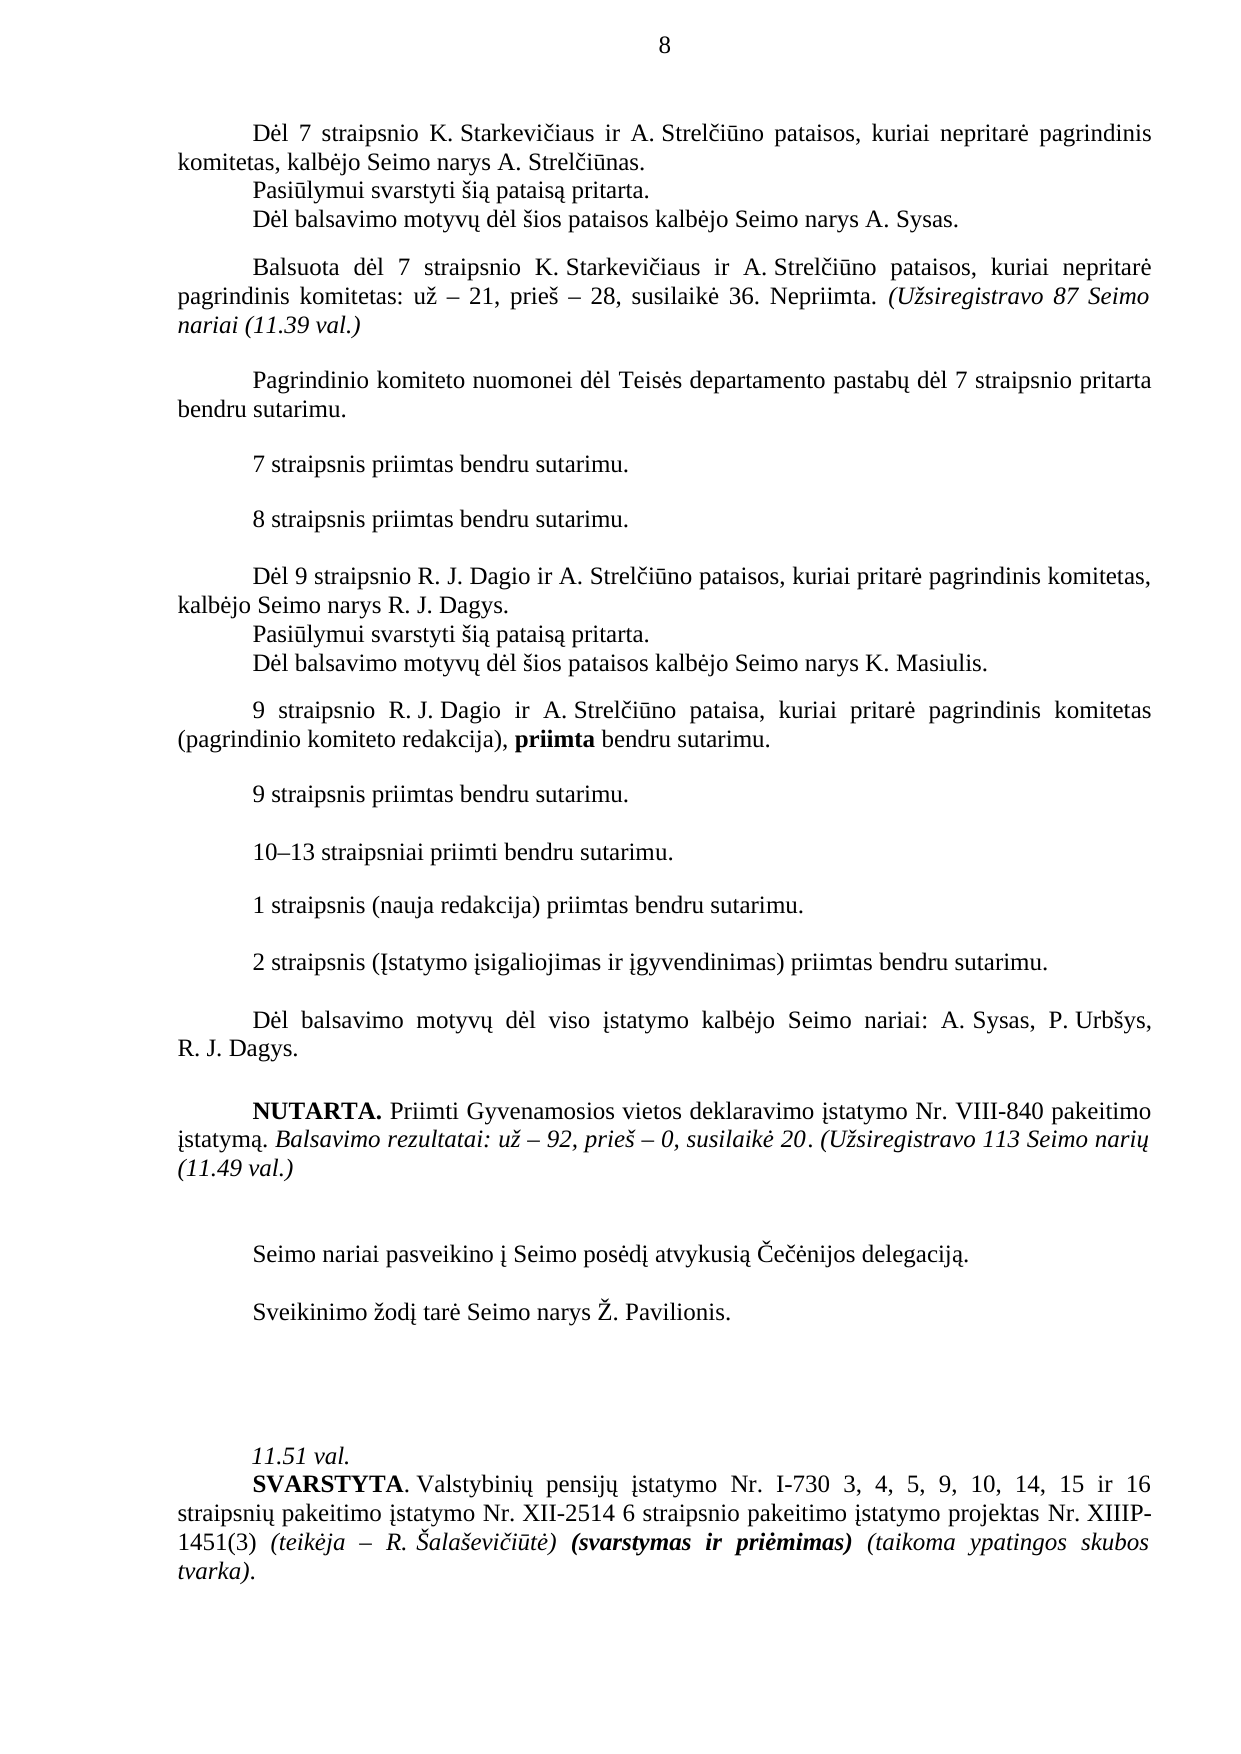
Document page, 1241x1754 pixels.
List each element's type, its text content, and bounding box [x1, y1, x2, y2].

text 10–13 straipsniai priimti bendru sutarimu. [177, 837, 1152, 866]
text Dėl balsavimo motyvų dėl šios pataisos kalbėjo Seimo narys K. Masiulis. [177, 648, 1152, 676]
text 7 straipsnis priimtas bendru sutarimu. [177, 449, 1152, 477]
text 1 straipsnis (nauja redakcija) priimtas bendru sutarimu. [177, 890, 1152, 918]
text Sveikinimo žodį tarė Seimo narys Ž. Pavilionis. [177, 1297, 1152, 1326]
text Seimo nariai pasveikino į Seimo posėdį atvykusią Čečėnijos delegaciją. [177, 1239, 1152, 1268]
text Pagrindinio komiteto nuomonei dėl Teisės departamento pastabų dėl 7 straipsnio pritarta bendru sutarimu. [177, 365, 1152, 422]
text Balsuota dėl 7 straipsnio K. Starkevičiaus ir A. Strelčiūno pataisos, kuriai nepritarė pagrindinis komitetas: už – 21, prieš – 28, susilaikė 36. Nepriimta. (Užsiregistravo 87 Seimo nariai (11.39 val.) [177, 252, 1152, 338]
text 9 straipsnio R. J. Dagio ir A. Strelčiūno pataisa, kuriai pritarė pagrindinis komitetas (pagrindinio komiteto redakcija), priimta bendru sutarimu. [177, 696, 1152, 753]
text Dėl balsavimo motyvų dėl šios pataisos kalbėjo Seimo narys A. Sysas. [177, 204, 1152, 233]
text 8 straipsnis priimtas bendru sutarimu. [177, 504, 1152, 533]
text Dėl balsavimo motyvų dėl viso įstatymo kalbėjo Seimo nariai: A. Sysas, P. Urbšys, R. J. Dagys. [177, 1005, 1152, 1062]
text Pasiūlymui svarstyti šią pataisą pritarta. [177, 619, 1152, 648]
text Dėl 9 straipsnio R. J. Dagio ir A. Strelčiūno pataisos, kuriai pritarė pagrindinis komitetas, kalbėjo Seimo narys R. J. Dagys. [177, 561, 1152, 619]
text Dėl 7 straipsnio K. Starkevičiaus ir A. Strelčiūno pataisos, kuriai nepritarė pagrindinis komitetas, kalbėjo Seimo narys A. Strelčiūnas. [177, 118, 1152, 176]
text 9 straipsnis priimtas bendru sutarimu. [177, 779, 1152, 808]
text NUTARTA. Priimti Gyvenamosios vietos deklaravimo įstatymo Nr. VIII-840 pakeitimo įstatymą. Balsavimo rezultatai: už – 92, prieš – 0, susilaikė 20. (Užsiregistravo 113 Seimo narių (11.49 val.) [177, 1096, 1152, 1182]
text 11.51 val. [177, 1441, 1152, 1469]
text Pasiūlymui svarstyti šią pataisą pritarta. [177, 176, 1152, 204]
text 2 straipsnis (Įstatymo įsigaliojimas ir įgyvendinimas) priimtas bendru sutarimu. [177, 947, 1152, 976]
text SVARSTYTA. Valstybinių pensijų įstatymo Nr. I-730 3, 4, 5, 9, 10, 14, 15 ir 16 straipsnių pakeitimo įstatymo Nr. XII-2514 6 straipsnio pakeitimo įstatymo projektas Nr. XIIIP-1451(3) (teikėja – R. Šalaševičiūtė) (svarstymas ir priėmimas) (taikoma ypatingos skubos tvarka). [177, 1469, 1152, 1584]
